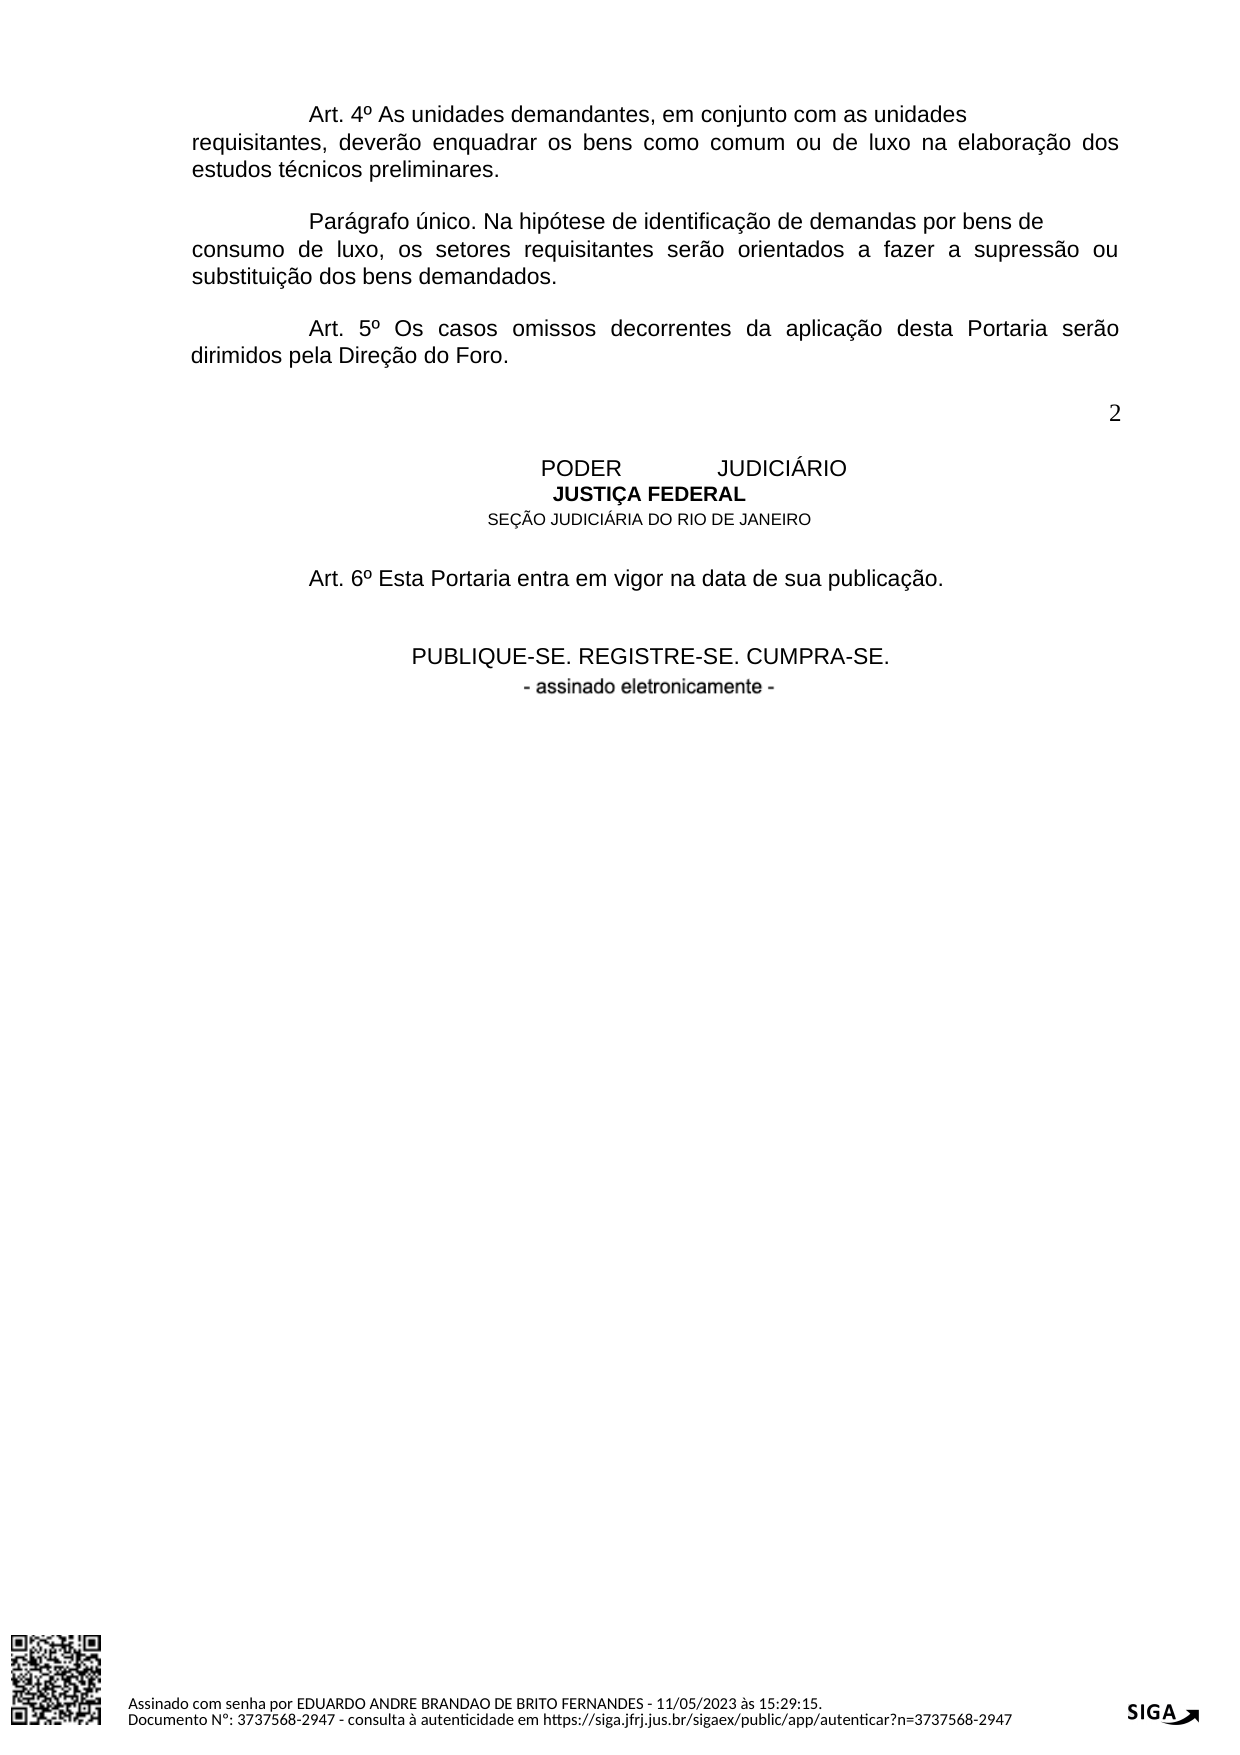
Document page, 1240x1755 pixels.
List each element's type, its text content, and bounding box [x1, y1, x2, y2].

text Art. 6º Esta Portaria entra em vigor na data de sua publicação. [309, 565, 1119, 591]
text 2 [191, 398, 1121, 427]
text SEÇÃO JUDICIÁRIA DO RIO DE JANEIRO [487, 509, 1122, 529]
text Parágrafo único. Na hipótese de identificação de demandas por bens de [309, 208, 1119, 235]
text Art. 4º As unidades demandantes, em conjunto com as unidades [309, 101, 1119, 128]
text consumo de luxo, os setores requisitantes serão orientados a fazer a supressão ou substituição dos bens demandados. [192, 236, 1119, 289]
text requisitantes, deverão enquadrar os bens como comum ou de luxo na elaboração dos estudos técnicos preliminares. [192, 129, 1119, 183]
text Art. 5º Os casos omissos decorrentes da aplicação desta Portaria serão dirimidos pela Direção do Foro. [191, 315, 1119, 368]
text PUBLIQUE-SE. REGISTRE-SE. CUMPRA-SE. [411, 643, 1119, 669]
text PODER JUDICIÁRIO JUSTIÇA FEDERAL [541, 455, 847, 506]
